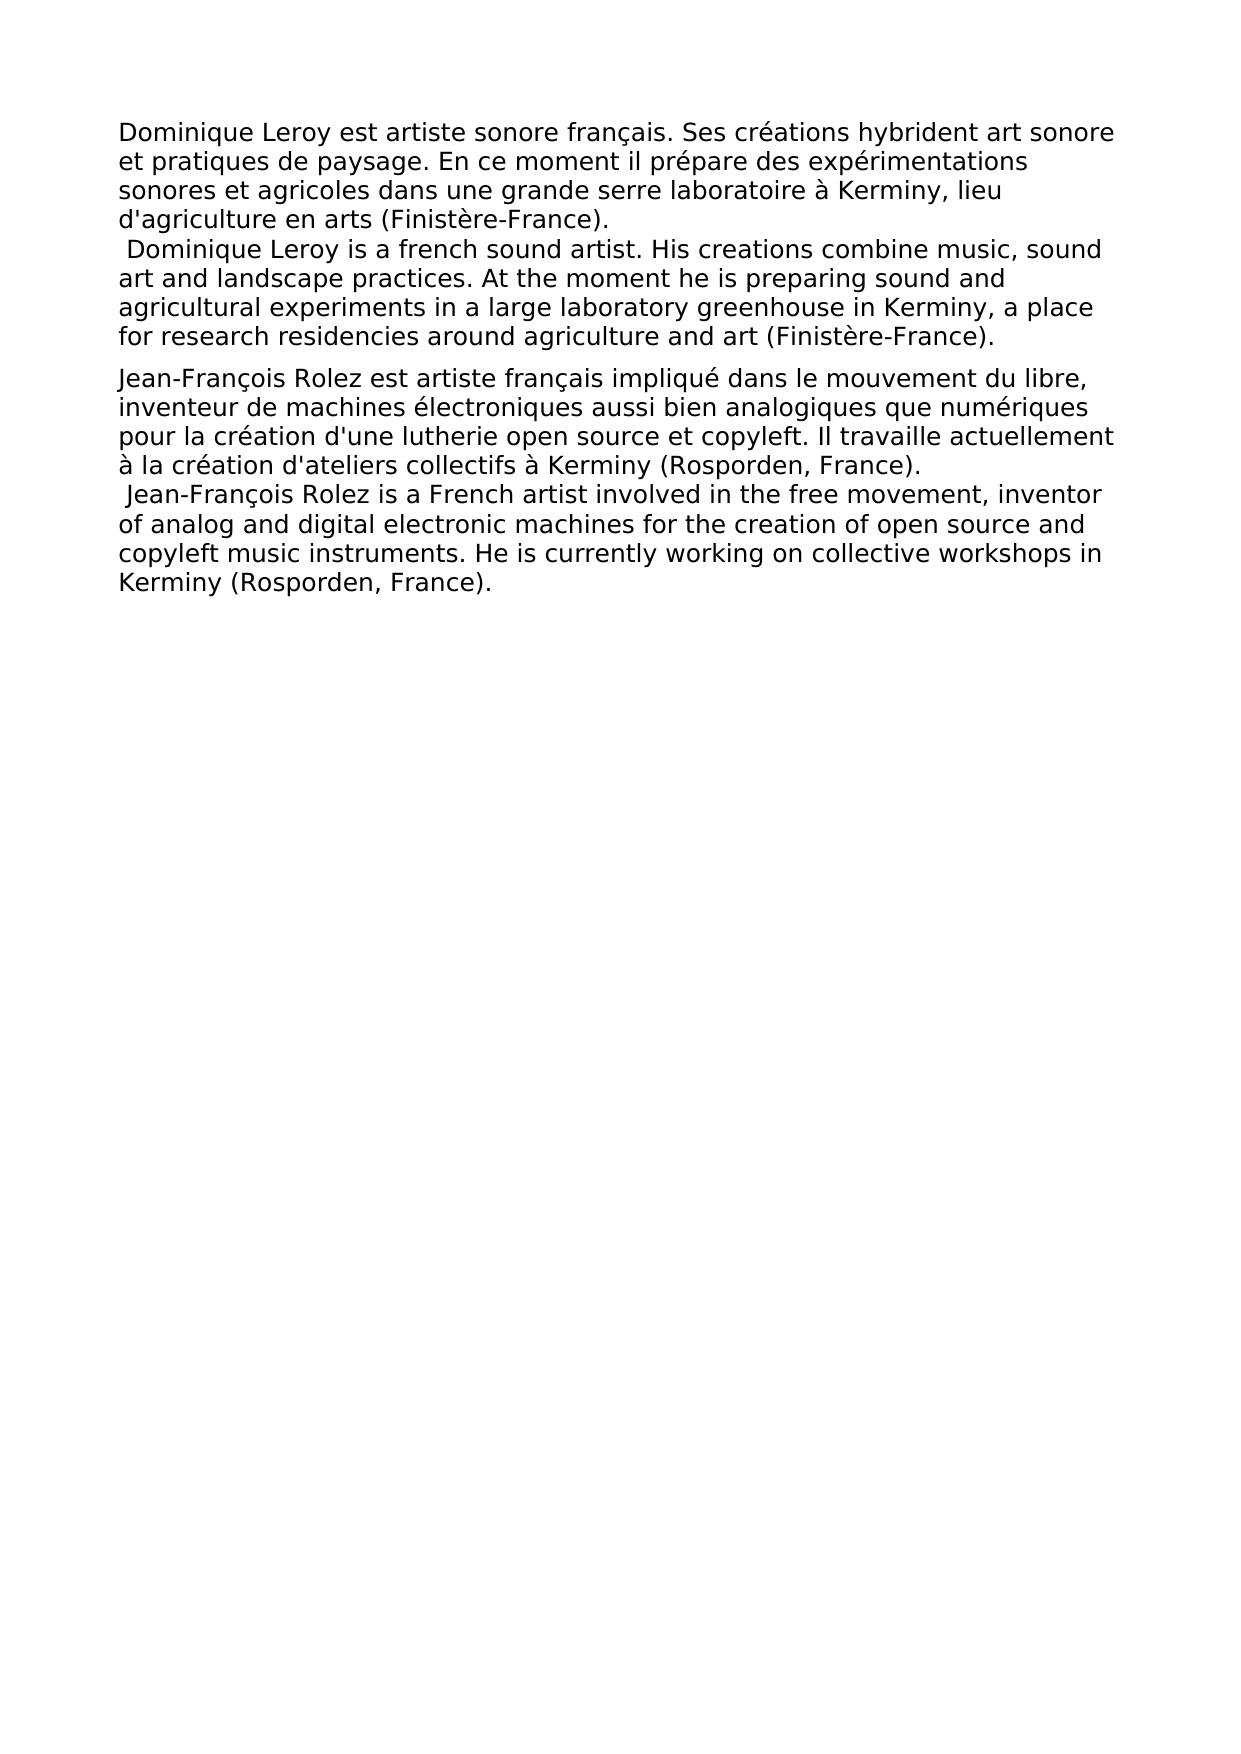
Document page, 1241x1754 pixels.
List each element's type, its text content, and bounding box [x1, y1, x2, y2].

text Jean-François Rolez est artiste français impliqué dans le mouvement du libre, inventeur de machines électroniques aussi bien analogiques que numériques pour la création d'une lutherie open source et copyleft. Il travaille actuellement à la création d'ateliers collectifs à Kerminy (Rosporden, France). Jean-François Rolez is a French artist involved in the free movement, inventor of analog and digital electronic machines for the creation of open source and copyleft music instruments. He is currently working on collective workshops in Kerminy (Rosporden, France). [118, 364, 1122, 597]
text Dominique Leroy est artiste sonore français. Ses créations hybrident art sonore et pratiques de paysage. En ce moment il prépare des expérimentations sonores et agricoles dans une grande serre laboratoire à Kerminy, lieu d'agriculture en arts (Finistère-France). Dominique Leroy is a french sound artist. His creations combine music, sound art and landscape practices. At the moment he is preparing sound and agricultural experiments in a large laboratory greenhouse in Kerminy, a place for research residencies around agriculture and art (Finistère-France). [118, 118, 1122, 351]
